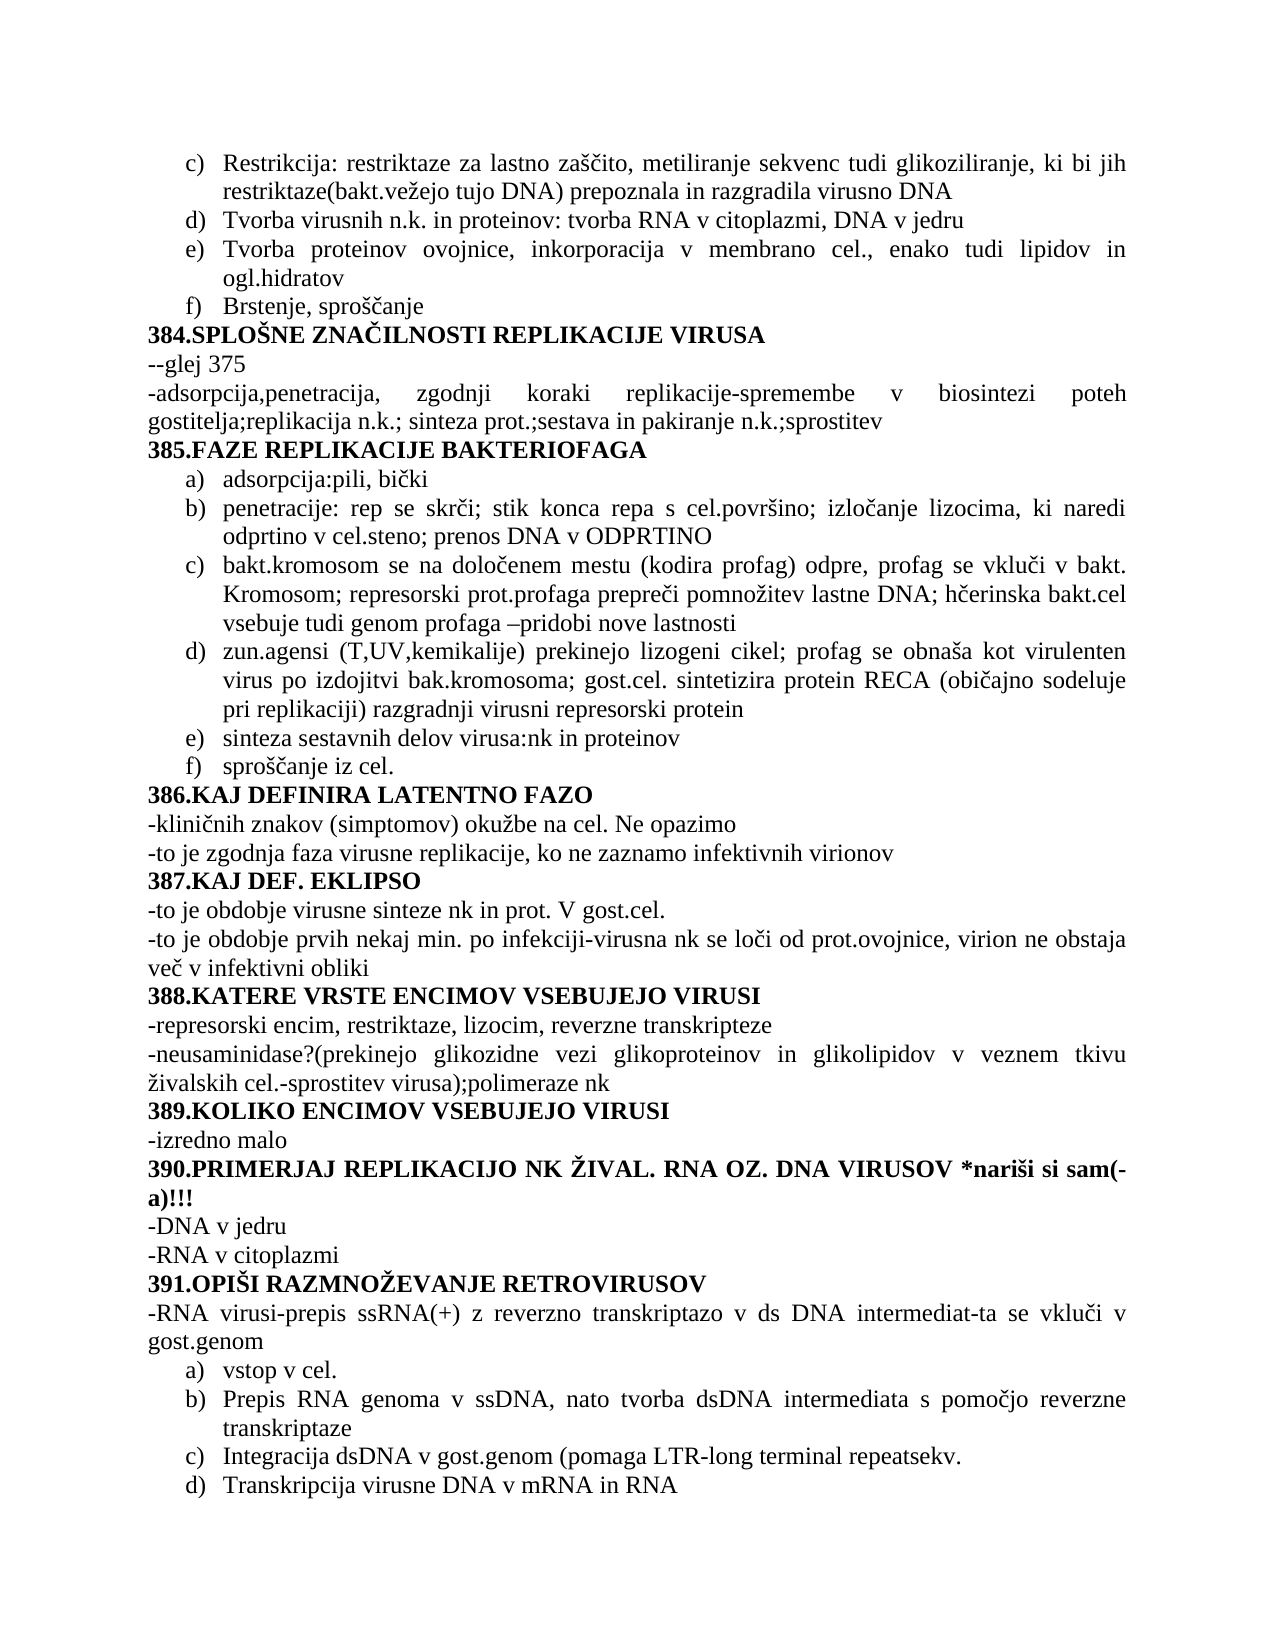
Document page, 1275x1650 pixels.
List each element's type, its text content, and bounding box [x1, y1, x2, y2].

text -DNA v jedru [148, 1211, 1127, 1240]
list Tvorba virusnih n.k. in proteinov: tvorba RNA v citoplazmi, DNA v jedru [185, 205, 1127, 234]
text -to je obdobje virusne sinteze nk in prot. V gost.cel. [148, 895, 1127, 924]
list zun.agensi (T,UV,kemikalije) prekinejo lizogeni cikel; profag se obnaša kot virulenten virus po izdojitvi bak.kromosoma; gost.cel. sintetizira protein RECA (običajno sodeluje pri replikaciji) razgradnji virusni represorski protein [185, 636, 1127, 723]
list Tvorba proteinov ovojnice, inkorporacija v membrano cel., enako tudi lipidov in ogl.hidratov [185, 234, 1127, 291]
list penetracije: rep se skrči; stik konca repa s cel.površino; izločanje lizocima, ki naredi odprtino v cel.steno; prenos DNA v ODPRTINO [185, 493, 1127, 550]
text 385.FAZE REPLIKACIJE BAKTERIOFAGA [148, 435, 1127, 464]
text -izredno malo [148, 1125, 1127, 1154]
list adsorpcija:pili, bički [185, 464, 1127, 493]
text -neusaminidase?(prekinejo glikozidne vezi glikoproteinov in glikolipidov v veznem tkivu živalskih cel.-sprostitev virusa);polimeraze nk [148, 1039, 1127, 1096]
list sinteza sestavnih delov virusa:nk in proteinov [185, 723, 1127, 751]
text 384.SPLOŠNE ZNAČILNOSTI REPLIKACIJE VIRUSA [148, 320, 1127, 349]
list vstop v cel. [185, 1355, 1127, 1384]
list Integracija dsDNA v gost.genom (pomaga LTR-long terminal repeatsekv. [185, 1441, 1127, 1470]
list Restrikcija: restriktaze za lastno zaščito, metiliranje sekvenc tudi glikoziliranje, ki bi jih restriktaze(bakt.vežejo tujo DNA) prepoznala in razgradila virusno DNA [185, 148, 1127, 205]
text 389.KOLIKO ENCIMOV VSEBUJEJO VIRUSI [148, 1096, 1127, 1125]
text -to je obdobje prvih nekaj min. po infekciji-virusna nk se loči od prot.ovojnice, virion ne obstaja več v infektivni obliki [148, 924, 1127, 981]
text --glej 375 [148, 349, 1127, 378]
text -represorski encim, restriktaze, lizocim, reverzne transkripteze [148, 1010, 1127, 1039]
list bakt.kromosom se na določenem mestu (kodira profag) odpre, profag se vkluči v bakt. Kromosom; represorski prot.profaga prepreči pomnožitev lastne DNA; hčerinska bakt.cel vsebuje tudi genom profaga –pridobi nove lastnosti [185, 550, 1127, 636]
text 386.KAJ DEFINIRA LATENTNO FAZO [148, 780, 1127, 809]
text 387.KAJ DEF. EKLIPSO [148, 866, 1127, 895]
text 388.KATERE VRSTE ENCIMOV VSEBUJEJO VIRUSI [148, 981, 1127, 1010]
text -to je zgodnja faza virusne replikacije, ko ne zaznamo infektivnih virionov [148, 838, 1127, 866]
text -RNA virusi-prepis ssRNA(+) z reverzno transkriptazo v ds DNA intermediat-ta se vkluči v gost.genom [148, 1298, 1127, 1355]
text -kliničnih znakov (simptomov) okužbe na cel. Ne opazimo [148, 809, 1127, 838]
list Prepis RNA genoma v ssDNA, nato tvorba dsDNA intermediata s pomočjo reverzne transkriptaze [185, 1384, 1127, 1441]
list sproščanje iz cel. [185, 751, 1127, 780]
list Transkripcija virusne DNA v mRNA in RNA [185, 1470, 1127, 1499]
text -RNA v citoplazmi [148, 1240, 1127, 1269]
list Brstenje, sproščanje [185, 291, 1127, 320]
text 390.PRIMERJAJ REPLIKACIJO NK ŽIVAL. RNA OZ. DNA VIRUSOV *nariši si sam(-a)!!! [148, 1154, 1127, 1211]
text -adsorpcija,penetracija, zgodnji koraki replikacije-spremembe v biosintezi poteh gostitelja;replikacija n.k.; sinteza prot.;sestava in pakiranje n.k.;sprostitev [148, 378, 1127, 435]
text 391.OPIŠI RAZMNOŽEVANJE RETROVIRUSOV [148, 1269, 1127, 1298]
